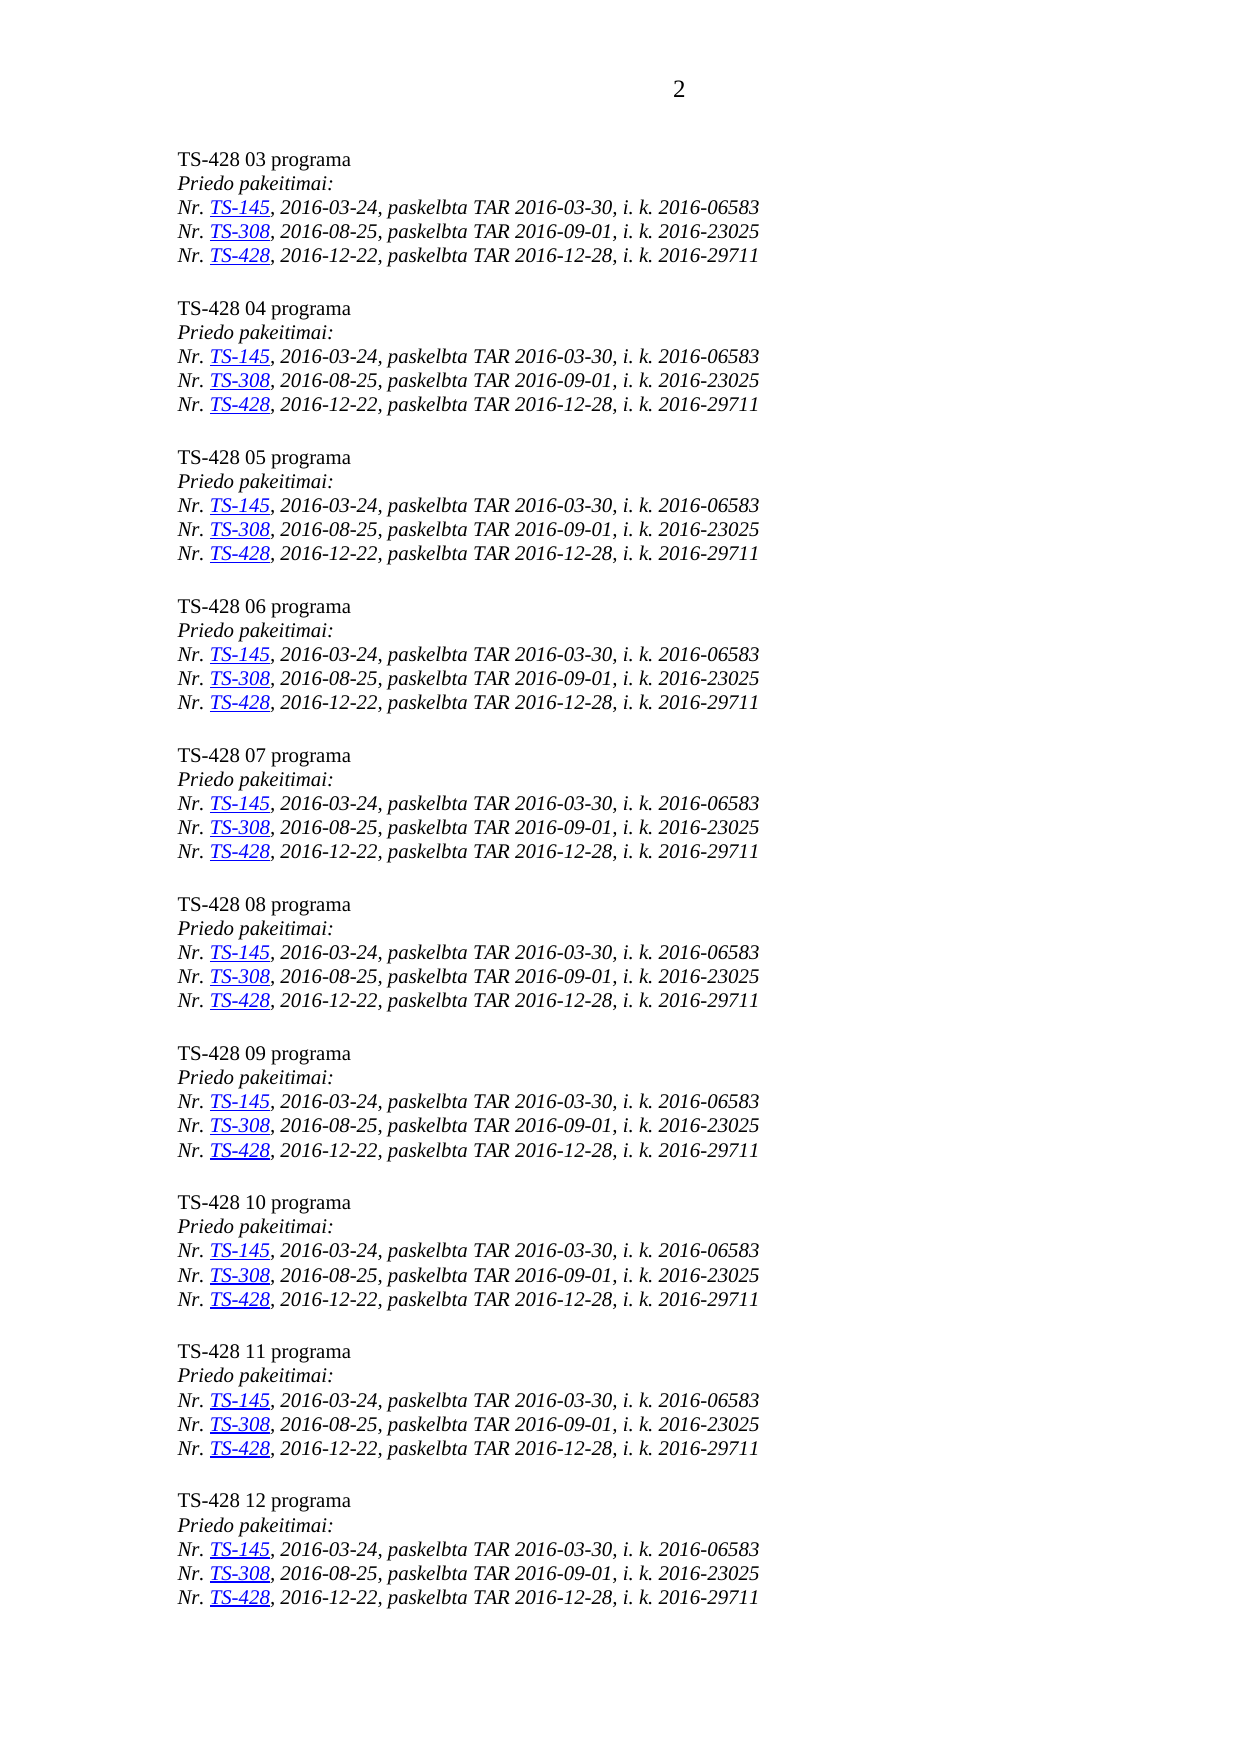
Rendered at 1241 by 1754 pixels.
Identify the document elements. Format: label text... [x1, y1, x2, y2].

text Nr. TS-145, 2016-03-24, paskelbta TAR 2016-03-30, i. k. 2016-06583 [177, 940, 1181, 964]
text TS-428 05 programa [177, 445, 1181, 469]
text Priedo pakeitimai: [177, 916, 1181, 940]
text TS-428 09 programa [177, 1041, 1181, 1065]
text Priedo pakeitimai: [177, 618, 1181, 642]
text Nr. TS-145, 2016-03-24, paskelbta TAR 2016-03-30, i. k. 2016-06583 [177, 1537, 1181, 1561]
text Nr. TS-308, 2016-08-25, paskelbta TAR 2016-09-01, i. k. 2016-23025 [177, 517, 1181, 541]
text Nr. TS-308, 2016-08-25, paskelbta TAR 2016-09-01, i. k. 2016-23025 [177, 1561, 1181, 1585]
text Priedo pakeitimai: [177, 1214, 1181, 1238]
text Nr. TS-145, 2016-03-24, paskelbta TAR 2016-03-30, i. k. 2016-06583 [177, 344, 1181, 368]
text Nr. TS-428, 2016-12-22, paskelbta TAR 2016-12-28, i. k. 2016-29711 [177, 690, 1181, 714]
text Nr. TS-428, 2016-12-22, paskelbta TAR 2016-12-28, i. k. 2016-29711 [177, 1436, 1181, 1460]
text Nr. TS-428, 2016-12-22, paskelbta TAR 2016-12-28, i. k. 2016-29711 [177, 243, 1181, 267]
text Priedo pakeitimai: [177, 1512, 1181, 1537]
text Nr. TS-308, 2016-08-25, paskelbta TAR 2016-09-01, i. k. 2016-23025 [177, 368, 1181, 392]
text Nr. TS-308, 2016-08-25, paskelbta TAR 2016-09-01, i. k. 2016-23025 [177, 964, 1181, 988]
text Nr. TS-145, 2016-03-24, paskelbta TAR 2016-03-30, i. k. 2016-06583 [177, 1387, 1181, 1412]
text TS-428 04 programa [177, 296, 1181, 320]
text TS-428 08 programa [177, 892, 1181, 916]
text TS-428 07 programa [177, 743, 1181, 767]
text Nr. TS-145, 2016-03-24, paskelbta TAR 2016-03-30, i. k. 2016-06583 [177, 642, 1181, 666]
text Nr. TS-145, 2016-03-24, paskelbta TAR 2016-03-30, i. k. 2016-06583 [177, 1238, 1181, 1262]
text TS-428 06 programa [177, 594, 1181, 618]
text Nr. TS-145, 2016-03-24, paskelbta TAR 2016-03-30, i. k. 2016-06583 [177, 195, 1181, 219]
text Nr. TS-308, 2016-08-25, paskelbta TAR 2016-09-01, i. k. 2016-23025 [177, 1113, 1181, 1137]
text Nr. TS-428, 2016-12-22, paskelbta TAR 2016-12-28, i. k. 2016-29711 [177, 1287, 1181, 1311]
text Nr. TS-308, 2016-08-25, paskelbta TAR 2016-09-01, i. k. 2016-23025 [177, 666, 1181, 690]
text Nr. TS-308, 2016-08-25, paskelbta TAR 2016-09-01, i. k. 2016-23025 [177, 219, 1181, 243]
text Priedo pakeitimai: [177, 1363, 1181, 1387]
text Nr. TS-428, 2016-12-22, paskelbta TAR 2016-12-28, i. k. 2016-29711 [177, 392, 1181, 416]
text Nr. TS-428, 2016-12-22, paskelbta TAR 2016-12-28, i. k. 2016-29711 [177, 541, 1181, 565]
text TS-428 10 programa [177, 1190, 1181, 1214]
text Nr. TS-428, 2016-12-22, paskelbta TAR 2016-12-28, i. k. 2016-29711 [177, 988, 1181, 1012]
text TS-428 12 programa [177, 1488, 1181, 1512]
text Nr. TS-145, 2016-03-24, paskelbta TAR 2016-03-30, i. k. 2016-06583 [177, 791, 1181, 815]
text TS-428 11 programa [177, 1339, 1181, 1363]
text TS-428 03 programa [177, 147, 1181, 171]
text Priedo pakeitimai: [177, 1065, 1181, 1089]
text Nr. TS-145, 2016-03-24, paskelbta TAR 2016-03-30, i. k. 2016-06583 [177, 1089, 1181, 1113]
text Nr. TS-145, 2016-03-24, paskelbta TAR 2016-03-30, i. k. 2016-06583 [177, 493, 1181, 517]
text Priedo pakeitimai: [177, 171, 1181, 195]
text Priedo pakeitimai: [177, 320, 1181, 344]
text Nr. TS-308, 2016-08-25, paskelbta TAR 2016-09-01, i. k. 2016-23025 [177, 815, 1181, 839]
text Priedo pakeitimai: [177, 469, 1181, 493]
text Nr. TS-428, 2016-12-22, paskelbta TAR 2016-12-28, i. k. 2016-29711 [177, 1585, 1181, 1609]
text Nr. TS-428, 2016-12-22, paskelbta TAR 2016-12-28, i. k. 2016-29711 [177, 839, 1181, 863]
text Nr. TS-308, 2016-08-25, paskelbta TAR 2016-09-01, i. k. 2016-23025 [177, 1412, 1181, 1436]
text Priedo pakeitimai: [177, 767, 1181, 791]
text Nr. TS-428, 2016-12-22, paskelbta TAR 2016-12-28, i. k. 2016-29711 [177, 1137, 1181, 1162]
text Nr. TS-308, 2016-08-25, paskelbta TAR 2016-09-01, i. k. 2016-23025 [177, 1262, 1181, 1287]
